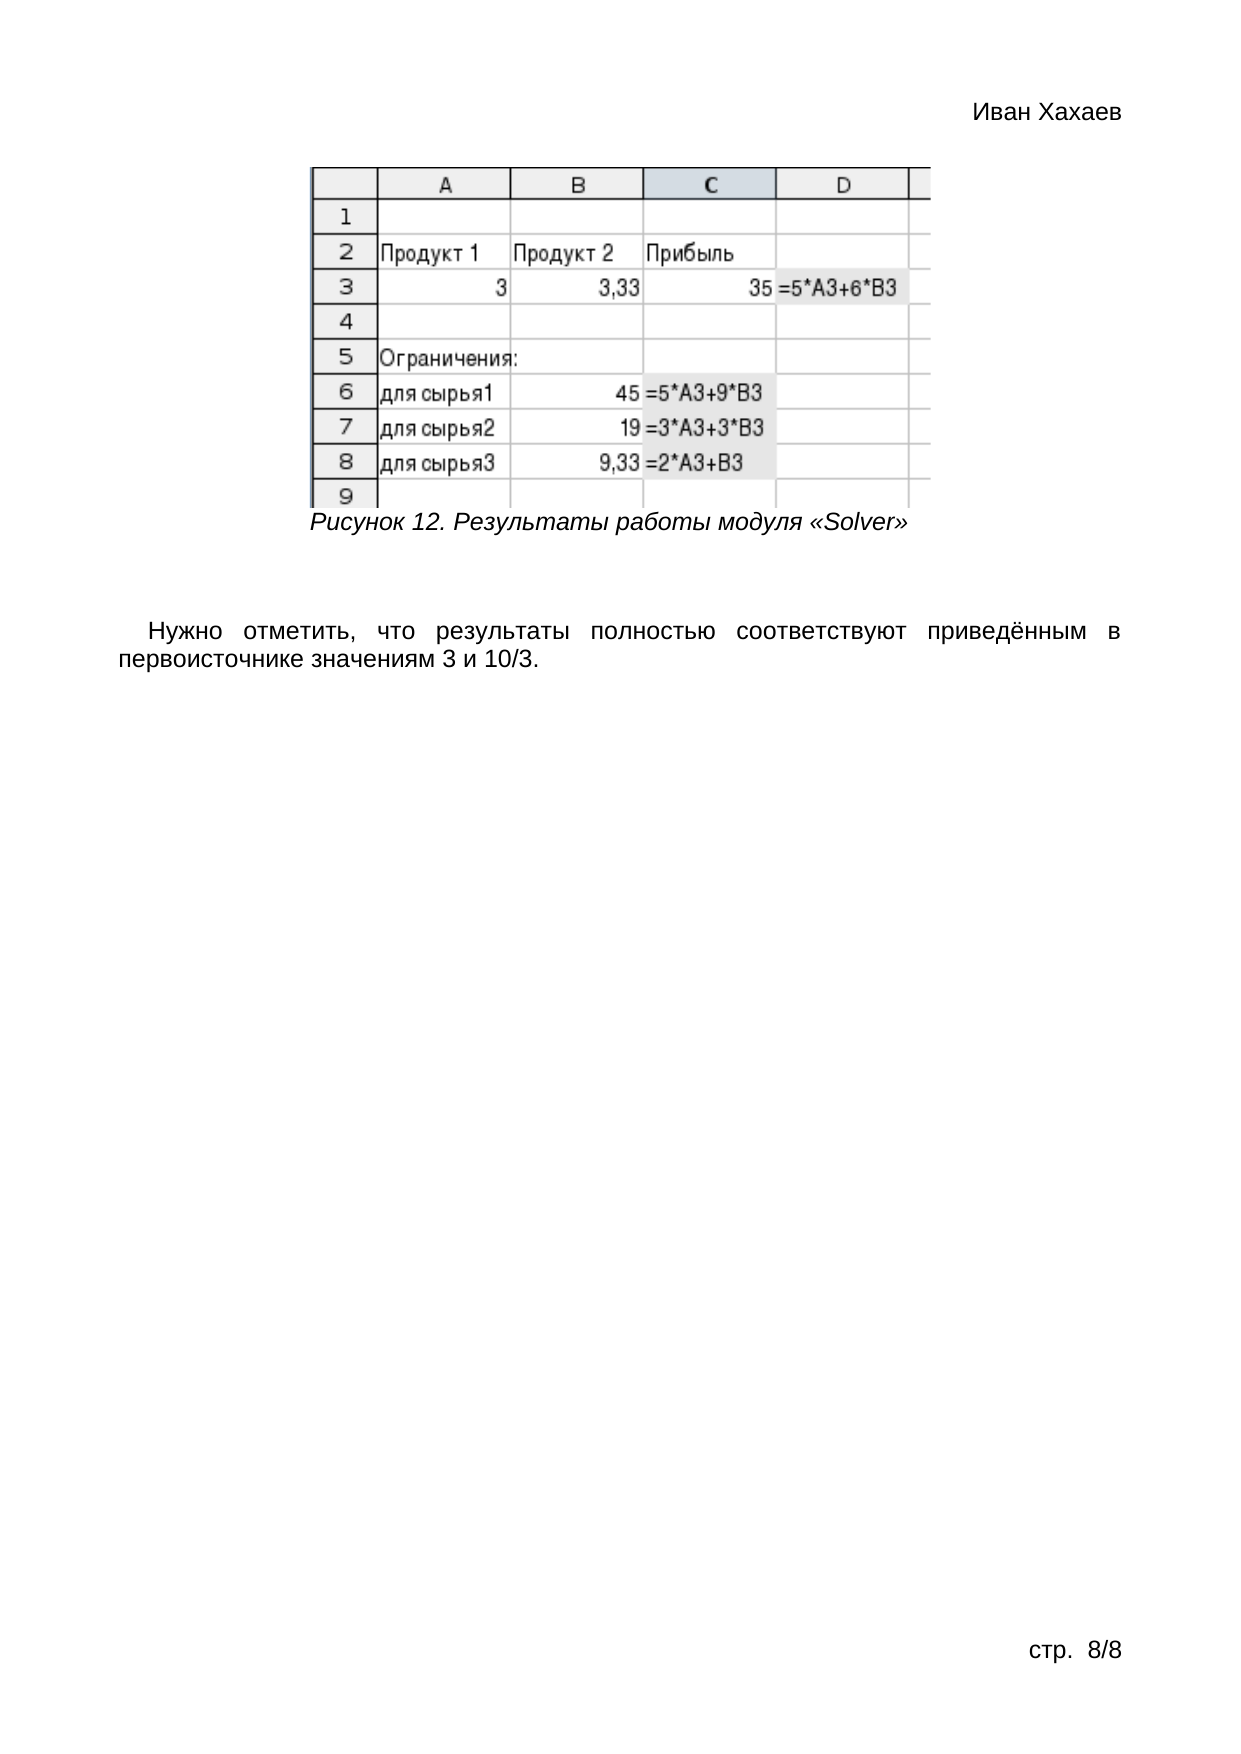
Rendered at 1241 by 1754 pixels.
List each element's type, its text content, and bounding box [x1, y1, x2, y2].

text Нужно отметить, что результаты полностью соответствуют приведённым в первоисточнике значениям 3 и 10/3. [118, 617, 1122, 672]
picture [309, 167, 931, 508]
text Рисунок 12. Результаты работы модуля «Solver» [309, 508, 931, 536]
